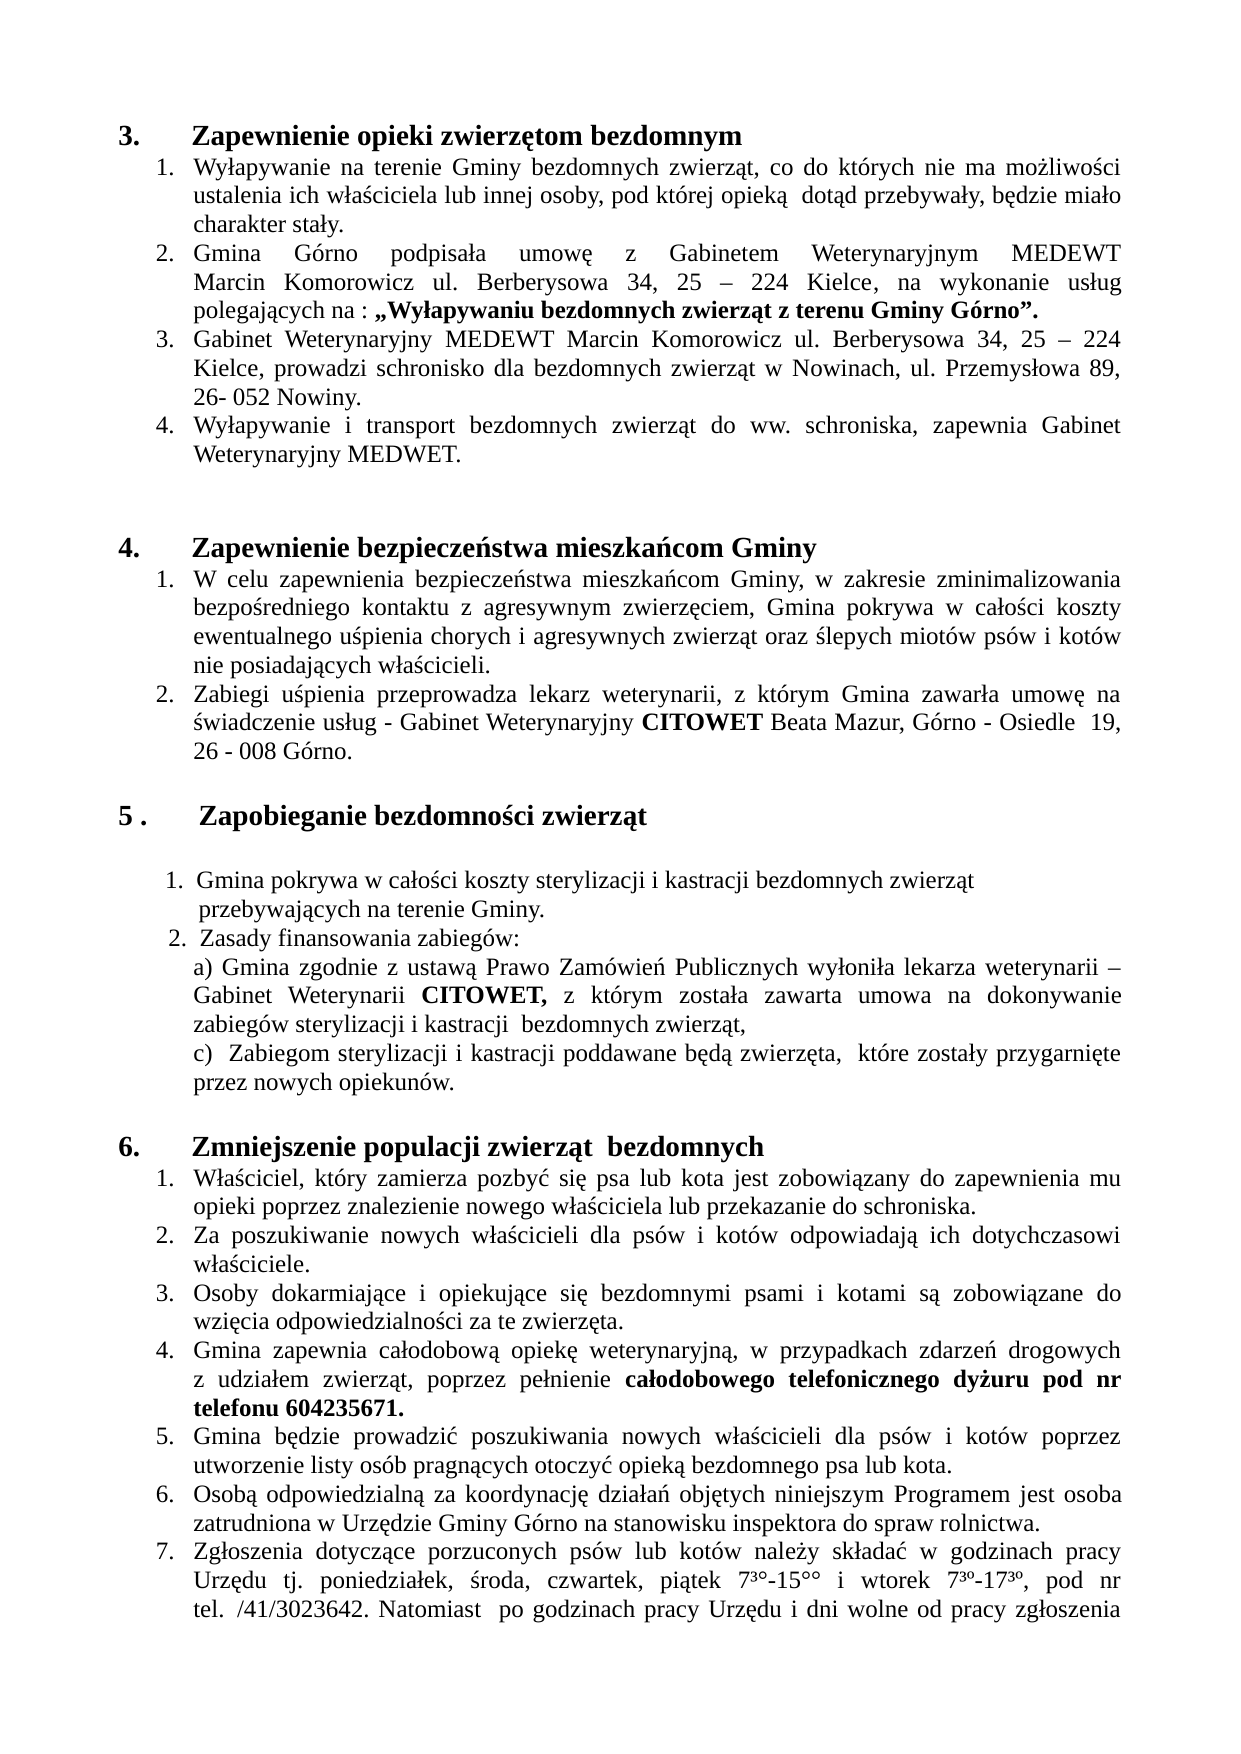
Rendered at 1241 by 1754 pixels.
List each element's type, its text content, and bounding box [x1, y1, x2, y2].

list W celu zapewnienia bezpieczeństwa mieszkańcom Gminy, w zakresie zminimalizowania bezpośredniego kontaktu z agresywnym zwierzęciem, Gmina pokrywa w całości koszty ewentualnego uśpienia chorych i agresywnych zwierząt oraz ślepych miotów psów i kotów nie posiadających właścicieli. [156, 564, 1122, 679]
list 2. Zasady finansowania zabiegów: [118, 923, 1122, 952]
list Gabinet Weterynaryjny MEDEWT Marcin Komorowicz ul. Berberysowa 34, 25 – 224 Kielce, prowadzi schronisko dla bezdomnych zwierząt w Nowinach, ul. Przemysłowa 89, 26- 052 Nowiny. [156, 324, 1122, 410]
list Osoby dokarmiające i opiekujące się bezdomnymi psami i kotami są zobowiązane do wzięcia odpowiedzialności za te zwierzęta. [156, 1278, 1122, 1335]
list Wyłapywanie i transport bezdomnych zwierząt do ww. schroniska, zapewnia Gabinet Weterynaryjny MEDWET. [156, 410, 1122, 468]
list c) Zabiegom sterylizacji i kastracji poddawane będą zwierzęta, które zostały przygarnięte przez nowych opiekunów. [156, 1038, 1122, 1096]
list Zgłoszenia dotyczące porzuconych psów lub kotów należy składać w godzinach pracy Urzędu tj. poniedziałek, środa, czwartek, piątek 7³°-15°° i wtorek 7³º-17³º, pod nr tel. /41/3023642. Natomiast po godzinach pracy Urzędu i dni wolne od pracy zgłoszenia [156, 1536, 1122, 1623]
list 3. Zapewnienie opieki zwierzętom bezdomnym [118, 118, 1122, 152]
list 5 . Zapobieganie bezdomności zwierząt [118, 798, 1122, 832]
list Osobą odpowiedzialną za koordynację działań objętych niniejszym Programem jest osoba zatrudniona w Urzędzie Gminy Górno na stanowisku inspektora do spraw rolnictwa. [156, 1479, 1122, 1536]
list Gmina Górno podpisała umowę z Gabinetem Weterynaryjnym MEDEWT Marcin Komorowicz ul. Berberysowa 34, 25 – 224 Kielce, na wykonanie usług polegających na : „Wyłapywaniu bezdomnych zwierząt z terenu Gminy Górno”. [156, 238, 1122, 324]
list 6. Zmniejszenie populacji zwierząt bezdomnych [118, 1129, 1122, 1163]
list Właściciel, który zamierza pozbyć się psa lub kota jest zobowiązany do zapewnienia mu opieki poprzez znalezienie nowego właściciela lub przekazanie do schroniska. [156, 1163, 1122, 1220]
list Za poszukiwanie nowych właścicieli dla psów i kotów odpowiadają ich dotychczasowi właściciele. [156, 1220, 1122, 1278]
list Zabiegi uśpienia przeprowadza lekarz weterynarii, z którym Gmina zawarła umowę na świadczenie usług - Gabinet Weterynaryjny CITOWET Beata Mazur, Górno - Osiedle 19, 26 - 008 Górno. [156, 679, 1122, 765]
list Wyłapywanie na terenie Gminy bezdomnych zwierząt, co do których nie ma możliwości ustalenia ich właściciela lub innej osoby, pod której opieką dotąd przebywały, będzie miało charakter stały. [156, 152, 1122, 238]
list 1. Gmina pokrywa w całości koszty sterylizacji i kastracji bezdomnych zwierząt przebywających na terenie Gminy. [118, 861, 1122, 923]
text 4. Zapewnienie bezpieczeństwa mieszkańcom Gminy [118, 530, 1122, 564]
list a) Gmina zgodnie z ustawą Prawo Zamówień Publicznych wyłoniła lekarza weterynarii – Gabinet Weterynarii CITOWET, z którym została zawarta umowa na dokonywanie zabiegów sterylizacji i kastracji bezdomnych zwierząt, [156, 952, 1122, 1038]
list Gmina będzie prowadzić poszukiwania nowych właścicieli dla psów i kotów poprzez utworzenie listy osób pragnących otoczyć opieką bezdomnego psa lub kota. [156, 1421, 1122, 1479]
list Gmina zapewnia całodobową opiekę weterynaryjną, w przypadkach zdarzeń drogowych z udziałem zwierząt, poprzez pełnienie całodobowego telefonicznego dyżuru pod nr telefonu 604235671. [156, 1335, 1122, 1421]
